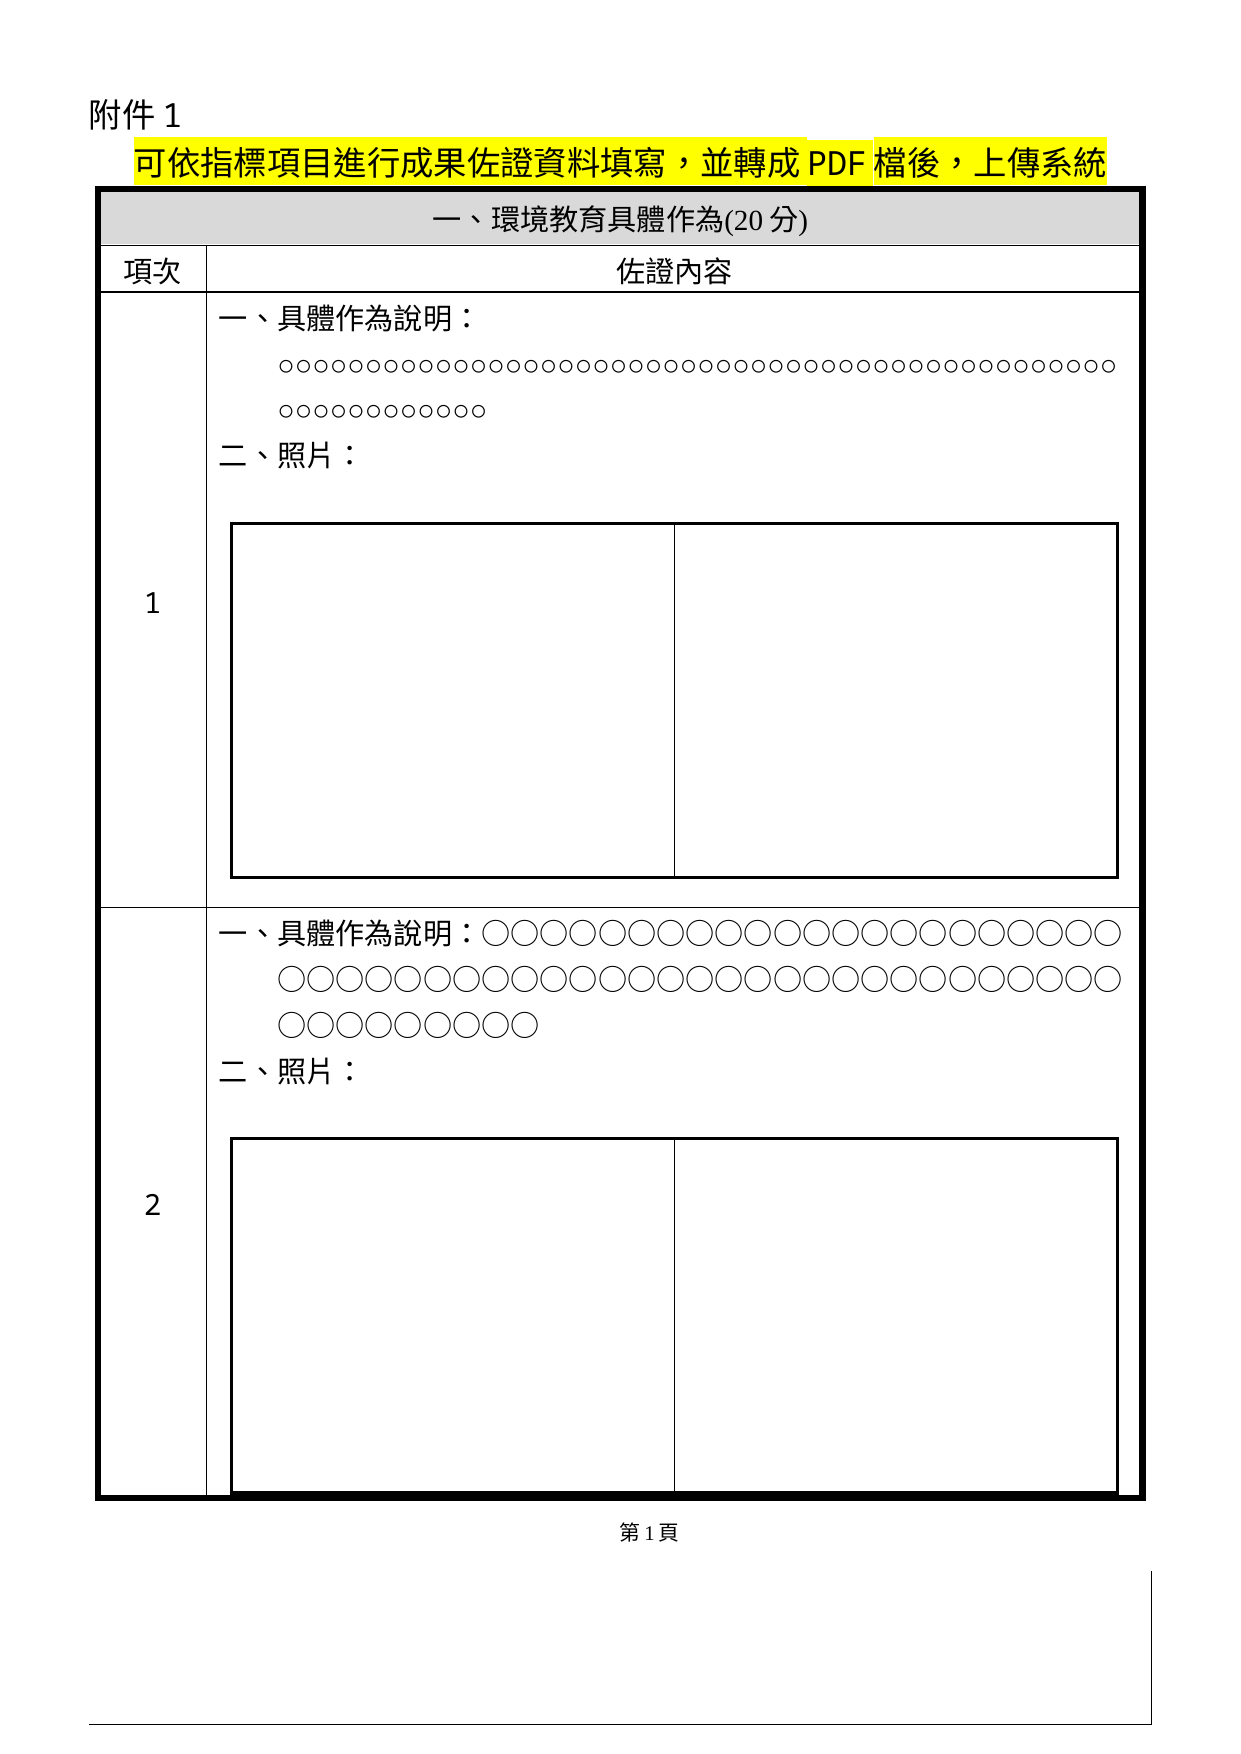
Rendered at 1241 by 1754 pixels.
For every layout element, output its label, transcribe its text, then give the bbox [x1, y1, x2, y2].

table_header [233, 1140, 674, 1491]
text 附件1 [89, 89, 1152, 137]
table_header 一、環境教育具體作為(20分) [101, 192, 1139, 244]
table_cell 一、具體作為說明： ○○○○○○○○○○○○○○○○○○○○○○○○○○○○○○○○○○○○○○○○○○○○○○○○○○○○○○○○○○○○ 二、照片： [207, 293, 1139, 907]
text 可依指標項目進行成果佐證資料填寫，並轉成PDF檔後，上傳系統 [89, 137, 1152, 186]
table_cell 1 [101, 293, 206, 907]
table_cell 2 [101, 908, 206, 1494]
table_cell 項次 [101, 246, 206, 291]
table_cell 佐證內容 [207, 246, 1139, 291]
table_header [675, 525, 1116, 876]
table_header [233, 525, 674, 876]
table_header [675, 1140, 1116, 1491]
table_cell 一、具體作為說明：○○○○○○○○○○○○○○○○○○○○○○○○○○○○○○○○○○○○○○○○○○○○○○○○○○○○○○○○○○○○ 二、照片： [207, 908, 1139, 1494]
